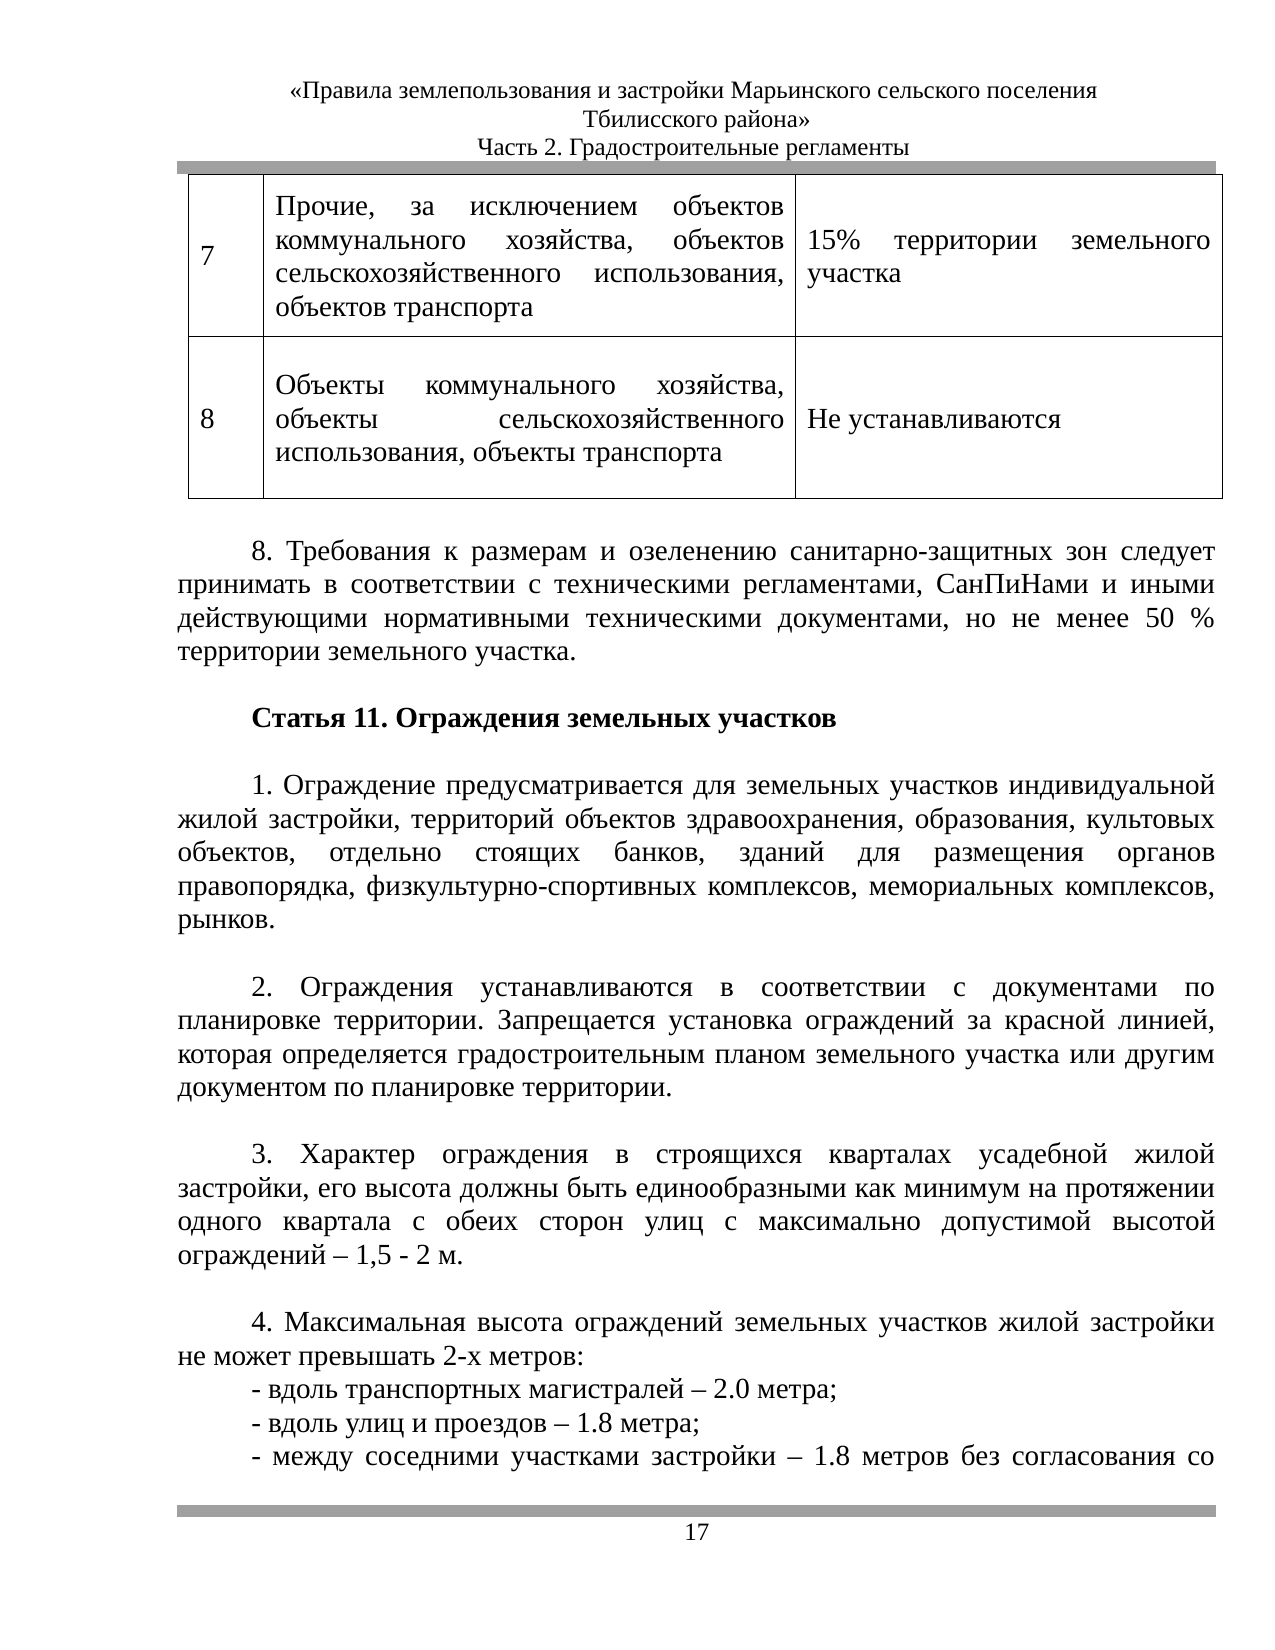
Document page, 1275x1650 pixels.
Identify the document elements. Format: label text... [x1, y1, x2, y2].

text Статья 11. Ограждения земельных участков [177, 700, 1216, 734]
text - вдоль улиц и проездов – 1.8 метра; [177, 1405, 1216, 1438]
text - вдоль транспортных магистралей – 2.0 метра; [177, 1371, 1216, 1405]
text 4. Максимальная высота ограждений земельных участков жилой застройки не может превышать 2-х метров: [177, 1304, 1216, 1371]
table_cell 8 [189, 337, 263, 498]
table_cell 7 [189, 175, 263, 336]
text 1. Ограждение предусматривается для земельных участков индивидуальной жилой застройки, территорий объектов здравоохранения, образования, культовых объектов, отдельно стоящих банков, зданий для размещения органов правопорядка, физкультурно-спортивных комплексов, мемориальных комплексов, рынков. [177, 767, 1216, 935]
text - между соседними участками застройки – 1.8 метров без согласования со [177, 1438, 1216, 1472]
table_cell Объекты коммунального хозяйства, объекты сельскохозяйственного использования, объекты транспорта [264, 337, 795, 498]
table_cell Не устанавливаются [796, 337, 1222, 498]
text 2. Ограждения устанавливаются в соответствии с документами по планировке территории. Запрещается установка ограждений за красной линией, которая определяется градостроительным планом земельного участка или другим документом по планировке территории. [177, 969, 1216, 1103]
table_cell 15% территории земельного участка [796, 175, 1222, 336]
text 3. Характер ограждения в строящихся кварталах усадебной жилой застройки, его высота должны быть единообразными как минимум на протяжении одного квартала с обеих сторон улиц с максимально допустимой высотой ограждений – 1,5 - 2 м. [177, 1136, 1216, 1271]
table_cell Прочие, за исключением объектов коммунального хозяйства, объектов сельскохозяйственного использования, объектов транспорта [264, 175, 795, 336]
text 8. Требования к размерам и озеленению санитарно-защитных зон следует принимать в соответствии с техническими регламентами, СанПиНами и иными действующими нормативными техническими документами, но не менее 50 % территории земельного участка. [177, 533, 1216, 667]
